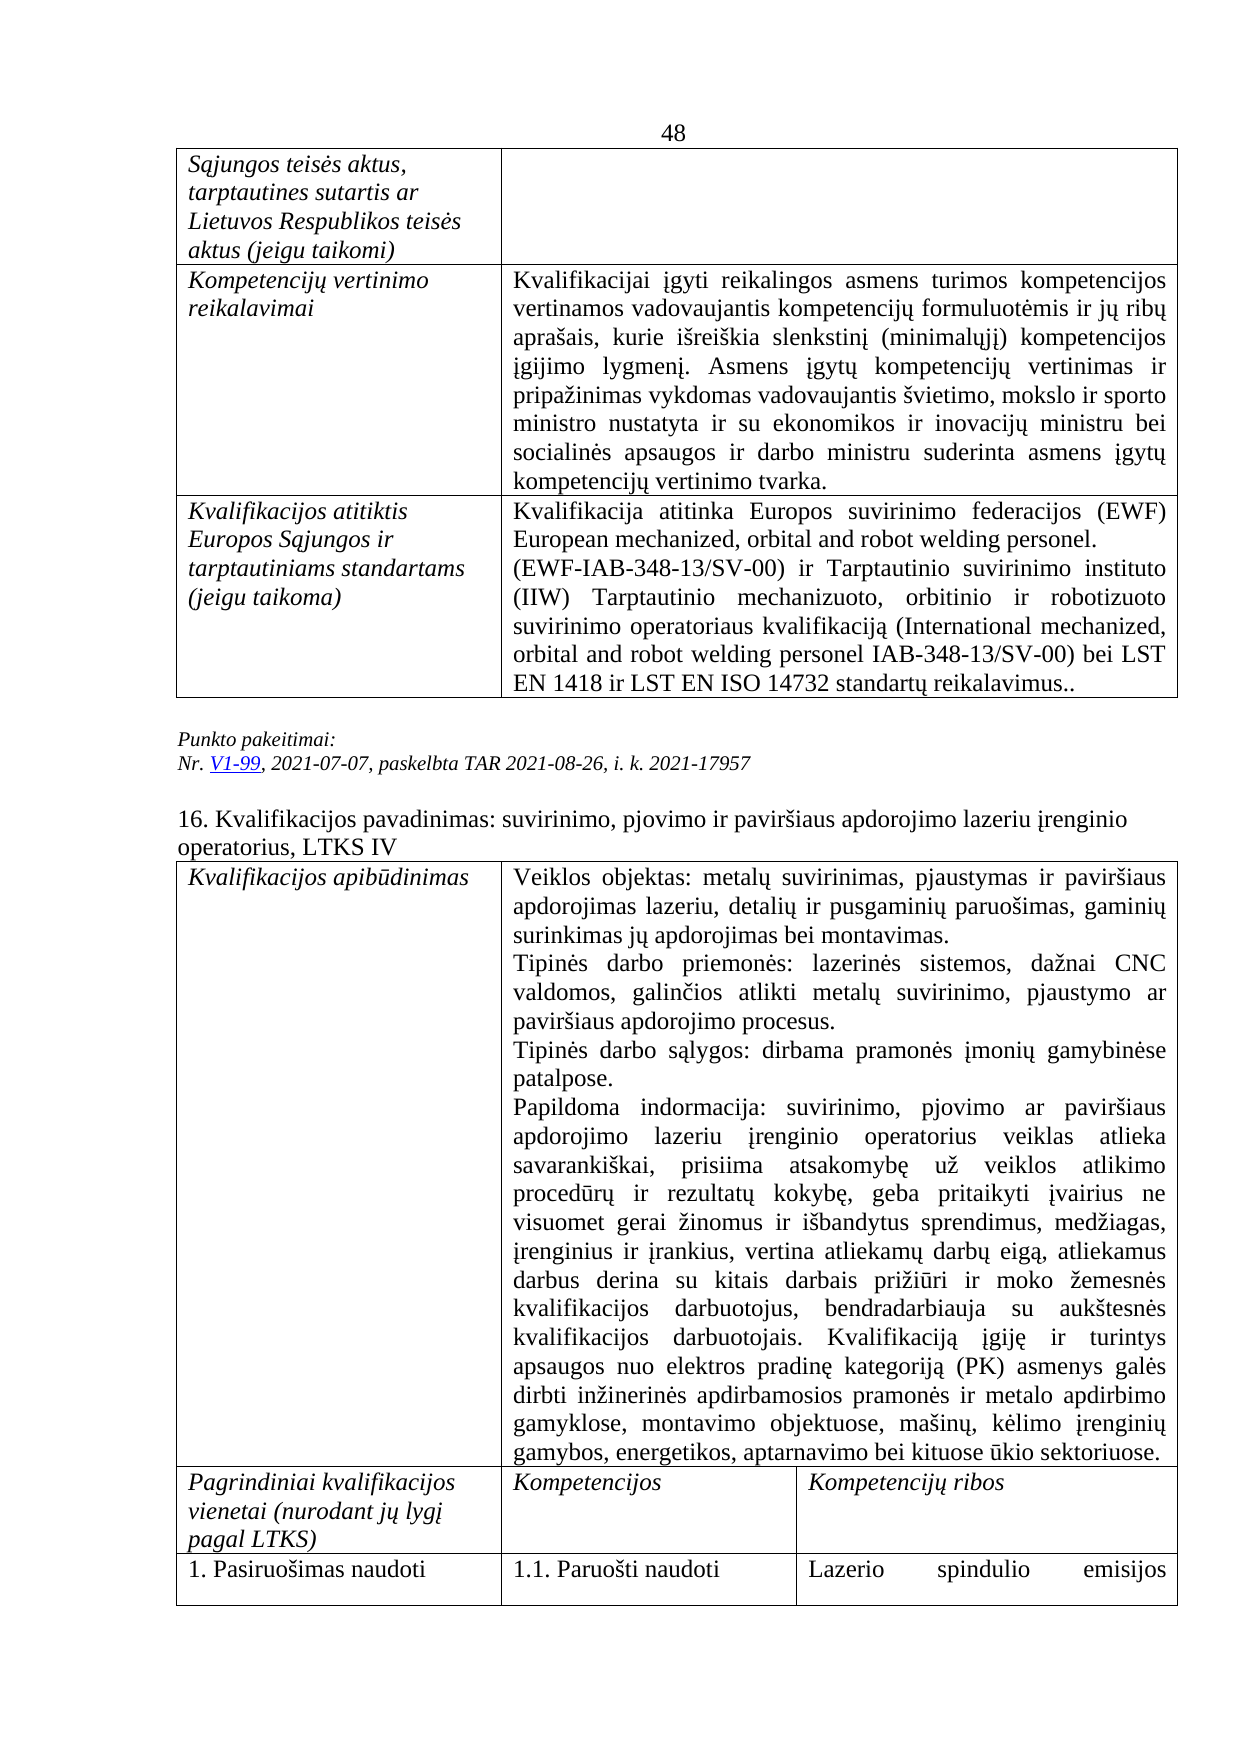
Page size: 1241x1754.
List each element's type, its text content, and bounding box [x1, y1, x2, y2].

table_cell Kompetencijų ribos [797, 1467, 1177, 1553]
table_cell Kompetencijos [502, 1467, 796, 1553]
table_cell [502, 149, 1177, 264]
table_header Kvalifikacijos apibūdinimas [177, 862, 501, 1466]
table_cell Kvalifikacija atitinka Europos suvirinimo federacijos (EWF) European mechanized, orbital and robot welding personel. (EWF-IAB-348-13/SV-00) ir Tarptautinio suvirinimo instituto (IIW) Tarptautinio mechanizuoto, orbitinio ir robotizuoto suvirinimo operatoriaus kvalifikaciją (International mechanized, orbital and robot welding personel IAB-348-13/SV-00) bei LST EN 1418 ir LST EN ISO 14732 standartų reikalavimus.. [502, 496, 1177, 697]
table_cell Kvalifikacijai įgyti reikalingos asmens turimos kompetencijos vertinamos vadovaujantis kompetencijų formuluotėmis ir jų ribų aprašais, kurie išreiškia slenkstinį (minimalųjį) kompetencijos įgijimo lygmenį. Asmens įgytų kompetencijų vertinimas ir pripažinimas vykdomas vadovaujantis švietimo, mokslo ir sporto ministro nustatyta ir su ekonomikos ir inovacijų ministru bei socialinės apsaugos ir darbo ministru suderinta asmens įgytų kompetencijų vertinimo tvarka. [502, 265, 1177, 495]
table_cell Kvalifikacijos atitiktis Europos Sąjungos ir tarptautiniams standartams (jeigu taikoma) [177, 496, 501, 697]
table_cell 1.1. Paruošti naudoti [502, 1554, 796, 1605]
text Nr. V1-99, 2021-07-07, paskelbta TAR 2021-08-26, i. k. 2021-17957 [177, 751, 1169, 775]
table_header Veiklos objektas: metalų suvirinimas, pjaustymas ir paviršiaus apdorojimas lazeriu, detalių ir pusgaminių paruošimas, gaminių surinkimas jų apdorojimas bei montavimas. Tipinės darbo priemonės: lazerinės sistemos, dažnai CNC valdomos, galinčios atlikti metalų suvirinimo, pjaustymo ar paviršiaus apdorojimo procesus. Tipinės darbo sąlygos: dirbama pramonės įmonių gamybinėse patalpose. Papildoma indormacija: suvirinimo, pjovimo ar paviršiaus apdorojimo lazeriu įrenginio operatorius veiklas atlieka savarankiškai, prisiima atsakomybę už veiklos atlikimo procedūrų ir rezultatų kokybę, geba pritaikyti įvairius ne visuomet gerai žinomus ir išbandytus sprendimus, medžiagas, įrenginius ir įrankius, vertina atliekamų darbų eigą, atliekamus darbus derina su kitais darbais prižiūri ir moko žemesnės kvalifikacijos darbuotojus, bendradarbiauja su aukštesnės kvalifikacijos darbuotojais. Kvalifikaciją įgiję ir turintys apsaugos nuo elektros pradinę kategoriją (PK) asmenys galės dirbti inžinerinės apdirbamosios pramonės ir metalo apdirbimo gamyklose, montavimo objektuose, mašinų, kėlimo įrenginių gamybos, energetikos, aptarnavimo bei kituose ūkio sektoriuose. [502, 862, 1177, 1466]
table_cell Kompetencijų vertinimo reikalavimai [177, 265, 501, 495]
text 16. Kvalifikacijos pavadinimas: suvirinimo, pjovimo ir paviršiaus apdorojimo lazeriu įrenginio operatorius, LTKS IV [177, 804, 1169, 861]
text Punkto pakeitimai: [177, 727, 1169, 751]
table_cell Sąjungos teisės aktus, tarptautines sutartis ar Lietuvos Respublikos teisės aktus (jeigu taikomi) [177, 149, 501, 264]
table_cell Pagrindiniai kvalifikacijos vienetai (nurodant jų lygį pagal LTKS) [177, 1467, 501, 1553]
table_cell 1. Pasiruošimas naudoti [177, 1554, 501, 1605]
table_cell Lazerio spindulio emisijos [797, 1554, 1177, 1605]
